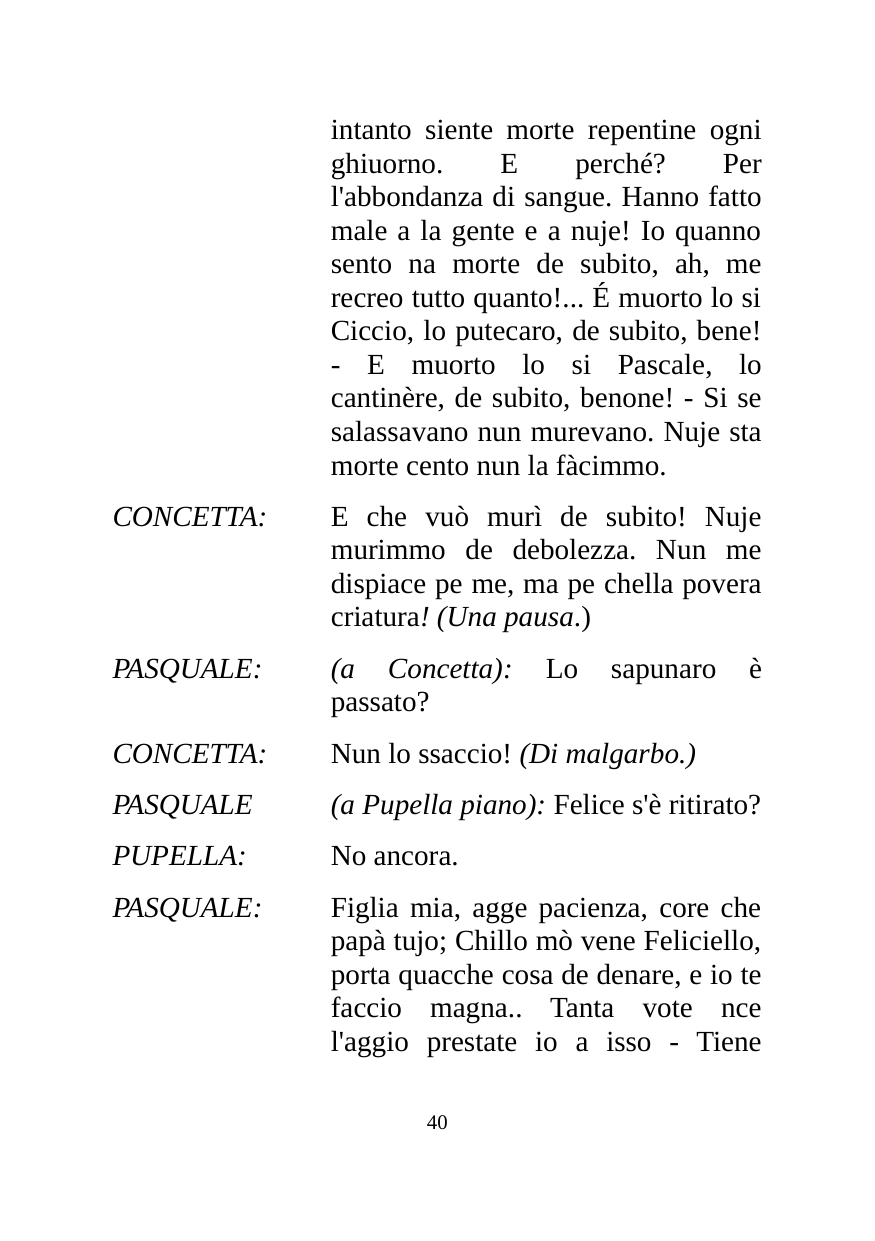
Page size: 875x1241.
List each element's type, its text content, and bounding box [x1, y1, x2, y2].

table_cell (a Pupella piano): Felice s'è ritirato? [325, 781, 768, 833]
table_cell PUPELLA: [106, 833, 325, 884]
table_cell CONCETTA: [106, 730, 325, 781]
table_cell CONCETTA: [106, 493, 325, 645]
table_cell PASQUALE: [106, 645, 325, 730]
table_cell Nun lo ssaccio! (Di malgarbo.) [325, 730, 768, 781]
table_cell [106, 106, 325, 493]
table_cell PASQUALE [106, 781, 325, 833]
table_cell intanto siente morte repentine ogni ghiuorno. E perché? Per l'abbondanza di sangue. Hanno fatto male a la gente e a nuje! Io quanno sento na morte de subito, ah, me recreo tutto quanto!... É muorto lo si Ciccio, lo putecaro, de subito, bene! - E muorto lo si Pascale, lo cantinère, de subito, benone! - Si se salassavano nun murevano. Nuje sta morte cento nun la fàcimmo. [325, 106, 768, 493]
table_cell E che vuò murì de subito! Nuje murimmo de debolezza. Nun me dispiace pe me, ma pe chella povera criatura! (Una pausa.) [325, 493, 768, 645]
table_cell Figlia mia, agge pacienza, core che papà tujo; Chillo mò vene Feliciello, porta quacche cosa de denare, e io te faccio magna.. Tanta vote nce l'aggio prestate io a isso - Tiene [325, 884, 768, 1063]
table_cell PASQUALE: [106, 884, 325, 1063]
table_cell (a Concetta): Lo sapunaro è passato? [325, 645, 768, 730]
table_cell No ancora. [325, 833, 768, 884]
